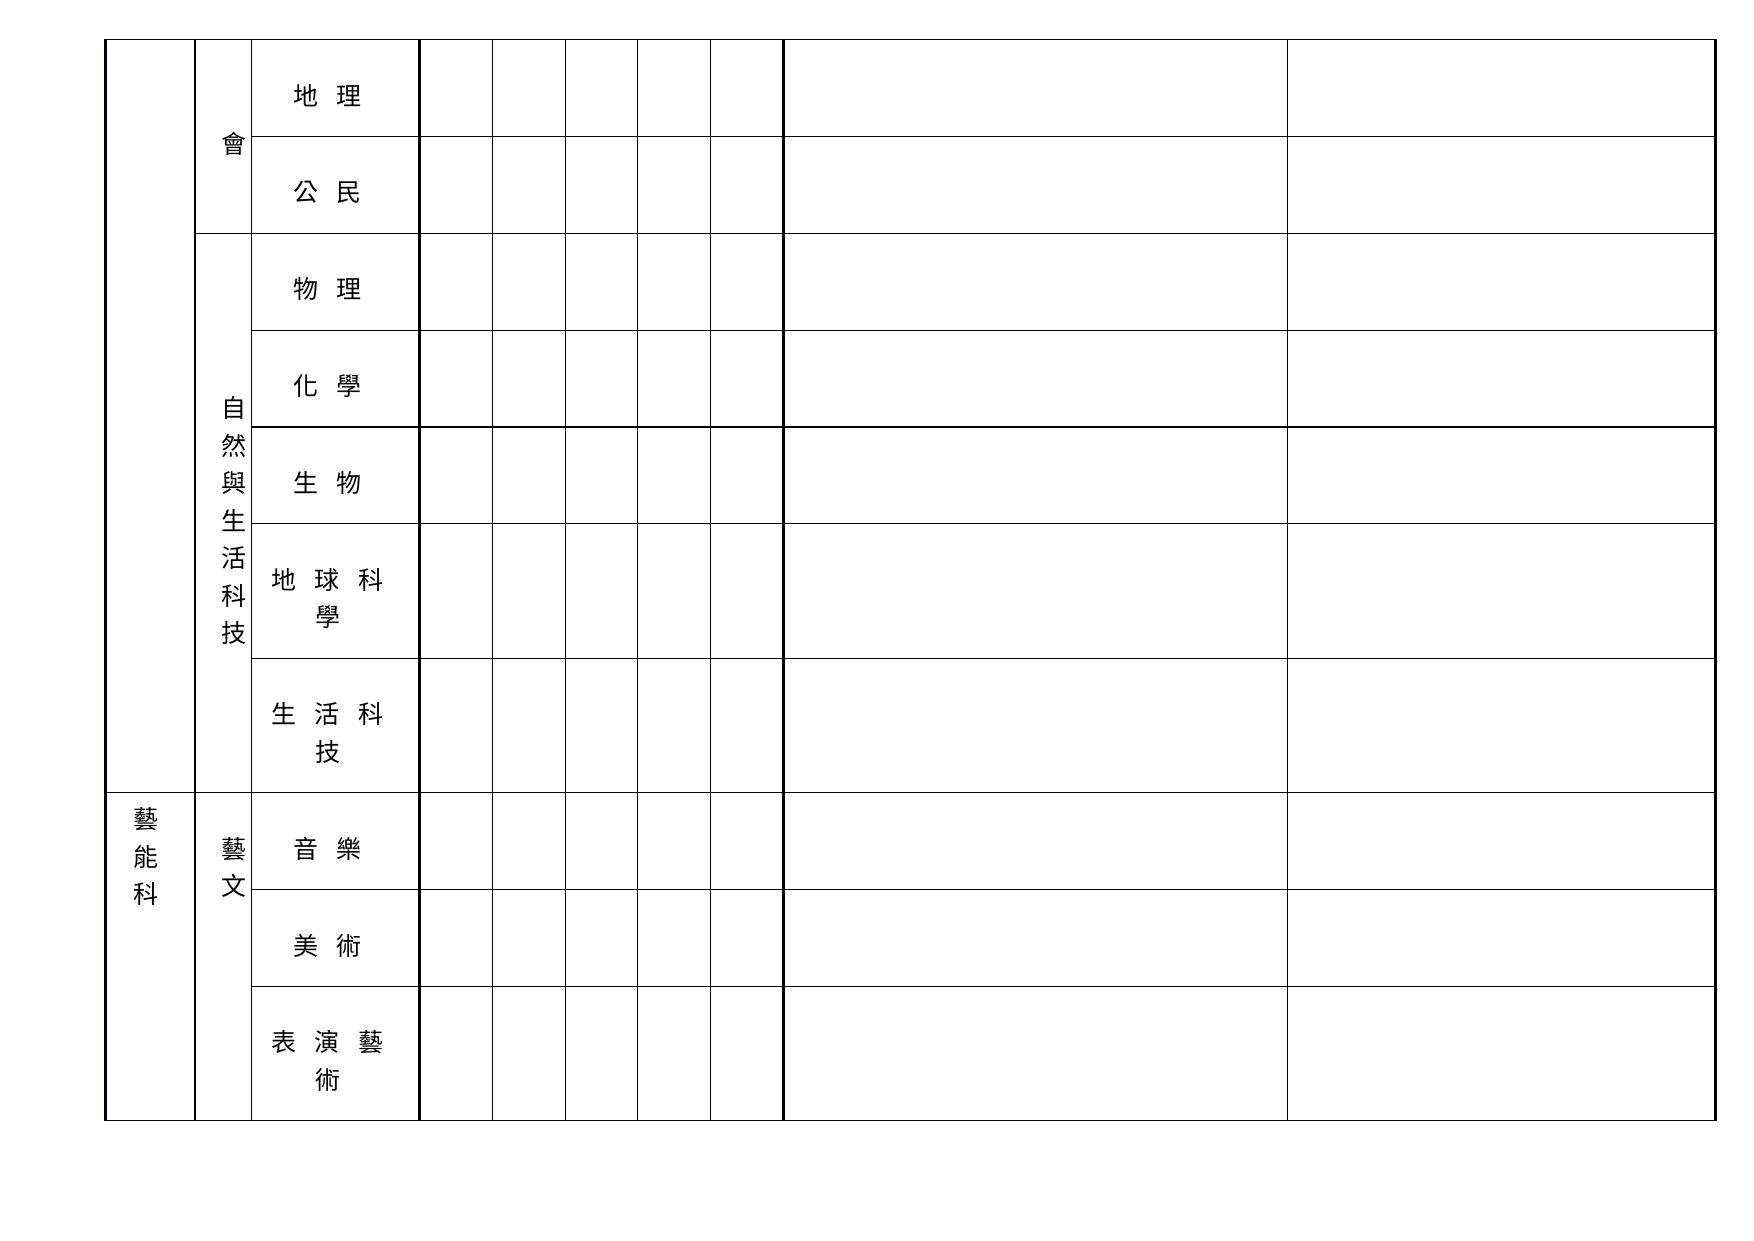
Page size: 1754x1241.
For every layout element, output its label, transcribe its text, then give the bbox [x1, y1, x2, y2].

table_cell 地球科學 [252, 524, 418, 658]
table_cell [638, 793, 710, 889]
table_cell [421, 40, 492, 136]
table_cell [711, 331, 782, 426]
table_cell [638, 137, 710, 233]
table_cell [493, 234, 565, 329]
table_cell 生活科技 [252, 659, 418, 792]
table_cell [1288, 137, 1714, 233]
table_cell [1288, 234, 1714, 329]
table_cell [638, 987, 710, 1120]
table_cell [566, 137, 637, 233]
table_cell [785, 987, 1287, 1120]
table_cell [566, 793, 637, 889]
table_cell [711, 890, 782, 986]
table_cell [1288, 524, 1714, 658]
table_cell [493, 793, 565, 889]
table_cell [566, 428, 637, 523]
table_cell [638, 331, 710, 426]
table_cell 物理 [252, 234, 418, 329]
table_cell [566, 659, 637, 792]
table_cell [421, 524, 492, 658]
table_cell [421, 331, 492, 426]
table_cell 藝能科 [107, 793, 194, 1120]
table_cell 美術 [252, 890, 418, 986]
table_cell [638, 659, 710, 792]
table_cell [493, 428, 565, 523]
table_cell [785, 659, 1287, 792]
table_cell [785, 331, 1287, 426]
table_cell [421, 793, 492, 889]
table_cell [711, 137, 782, 233]
table_cell [421, 428, 492, 523]
table_cell [566, 987, 637, 1120]
table_cell 音樂 [252, 793, 418, 889]
table_cell [566, 234, 637, 329]
table_cell [421, 234, 492, 329]
table_cell [493, 524, 565, 658]
table_cell [785, 234, 1287, 329]
table_cell 公民 [252, 137, 418, 233]
table_cell [711, 428, 782, 523]
table_cell [711, 793, 782, 889]
table_cell [493, 659, 565, 792]
table_cell [711, 40, 782, 136]
table_cell [785, 890, 1287, 986]
table_cell [711, 987, 782, 1120]
table_cell 地理 [252, 40, 418, 136]
table_cell [1288, 890, 1714, 986]
table_cell [421, 659, 492, 792]
table_cell [493, 40, 565, 136]
table_cell [711, 234, 782, 329]
table_cell [1288, 659, 1714, 792]
table_cell 藝文 [196, 793, 251, 1120]
table_cell [1288, 428, 1714, 523]
table_cell [1288, 793, 1714, 889]
table_cell [493, 137, 565, 233]
table_cell [1288, 987, 1714, 1120]
table_cell 會 [196, 40, 251, 233]
table_cell [785, 428, 1287, 523]
table_cell [638, 890, 710, 986]
table_cell [638, 234, 710, 329]
table_cell [638, 40, 710, 136]
table_cell [493, 331, 565, 426]
table_cell 化學 [252, 331, 418, 426]
table_cell [493, 890, 565, 986]
table_cell 表演藝術 [252, 987, 418, 1120]
table_cell [566, 331, 637, 426]
table_cell [638, 524, 710, 658]
table_cell [566, 890, 637, 986]
table_cell [1288, 331, 1714, 426]
table_cell [107, 40, 194, 792]
table_cell 自然與生活科技 [196, 234, 251, 792]
table_cell [566, 40, 637, 136]
table_cell [785, 793, 1287, 889]
table_cell [493, 987, 565, 1120]
table_cell [711, 659, 782, 792]
table_cell [1288, 40, 1714, 136]
table_cell [785, 40, 1287, 136]
table_cell [421, 987, 492, 1120]
table_cell [421, 890, 492, 986]
table_cell [421, 137, 492, 233]
table_cell 生物 [252, 428, 418, 523]
table_cell [638, 428, 710, 523]
table_cell [785, 137, 1287, 233]
table_cell [566, 524, 637, 658]
table_cell [785, 524, 1287, 658]
table_cell [711, 524, 782, 658]
